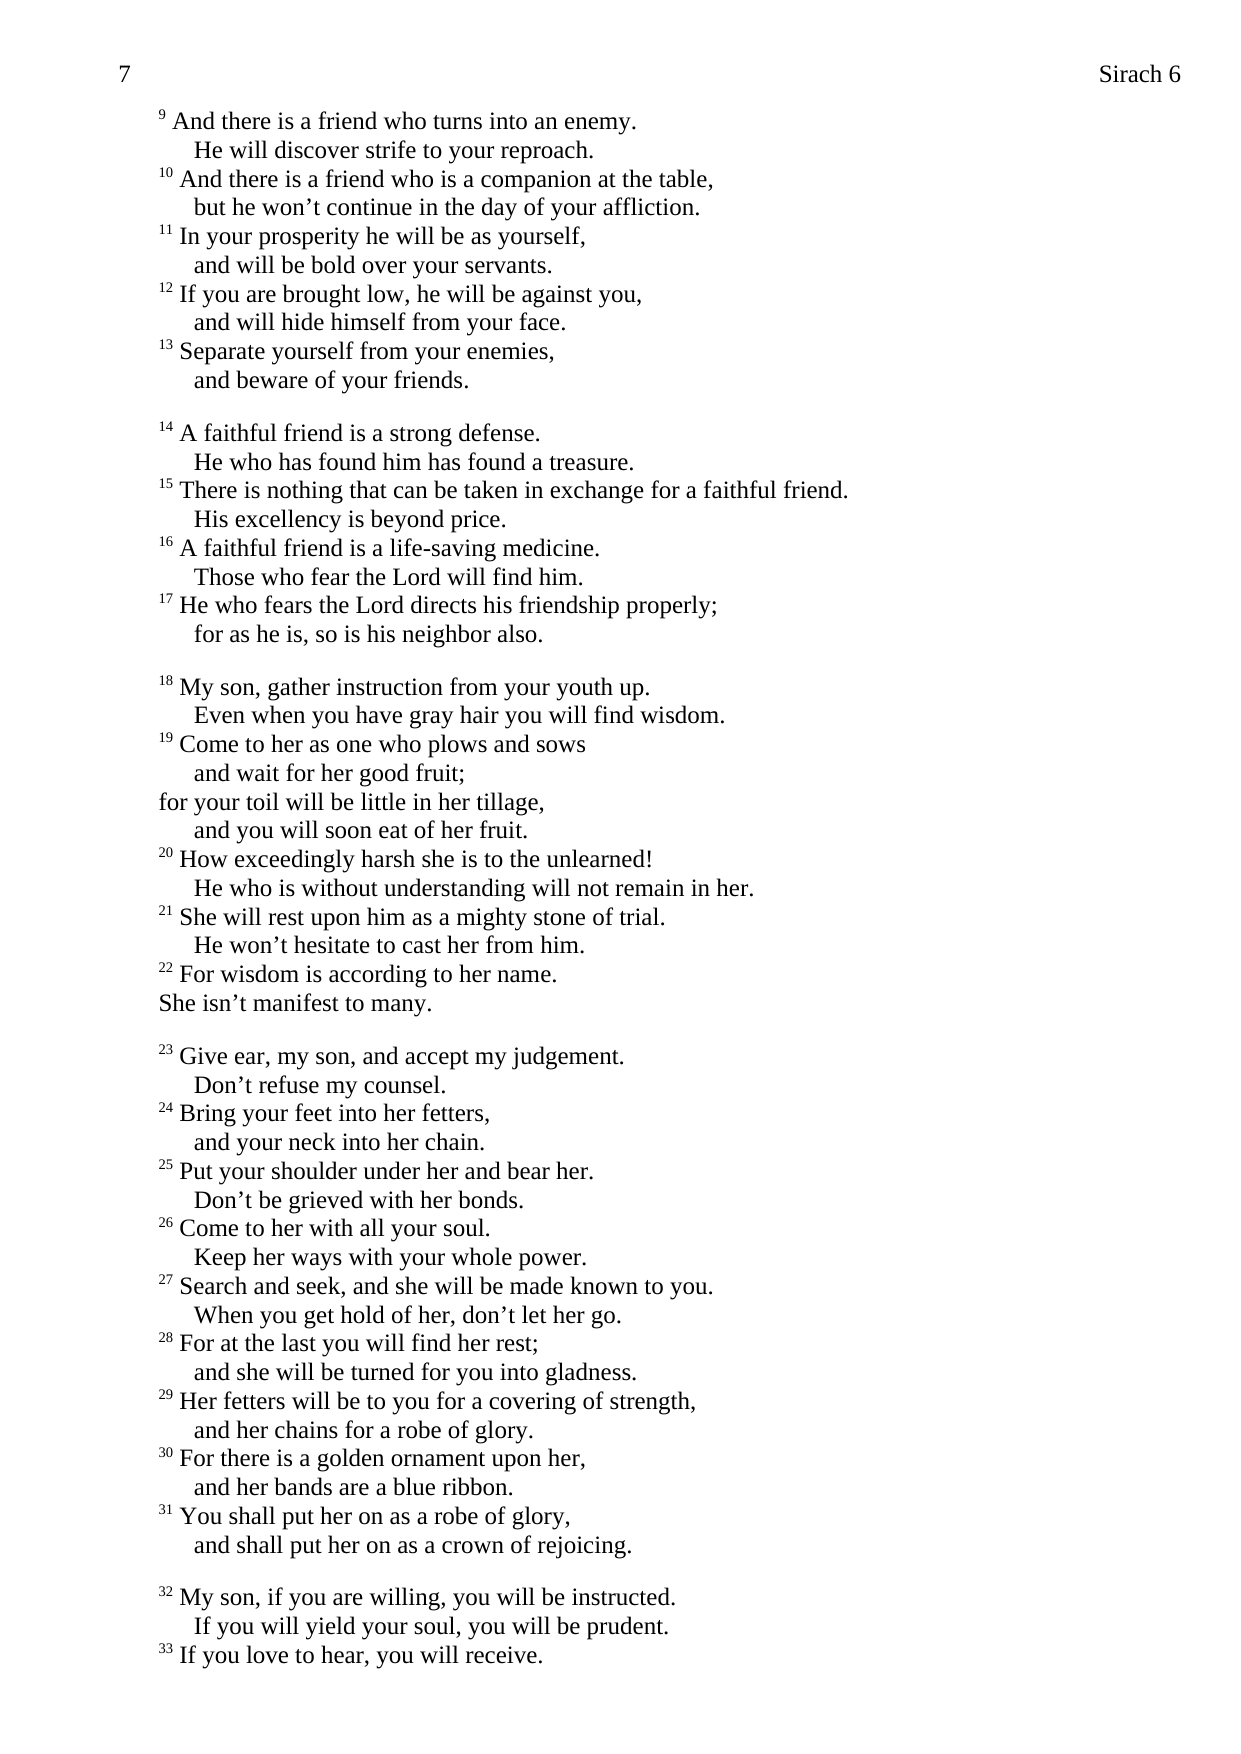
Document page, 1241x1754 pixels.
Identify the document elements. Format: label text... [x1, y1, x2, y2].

text 17 He who fears the Lord directs his friendship properly; [158, 590, 1181, 619]
text 10 And there is a friend who is a companion at the table, [158, 164, 1181, 192]
text 33 If you love to hear, you will receive. [158, 1640, 1181, 1669]
text 13 Separate yourself from your enemies, [158, 336, 1181, 365]
text 25 Put your shoulder under her and bear her. [158, 1156, 1181, 1185]
text 11 In your prosperity he will be as yourself, [158, 221, 1181, 250]
text for as he is, so is his neighbor also. [194, 619, 1181, 648]
text 30 For there is a golden ornament upon her, [158, 1443, 1181, 1472]
text His excellency is beyond price. [194, 504, 1181, 533]
text and wait for her good fruit; [194, 758, 1181, 787]
text but he won’t continue in the day of your affliction. [194, 192, 1181, 221]
text and your neck into her chain. [194, 1127, 1181, 1156]
text and shall put her on as a crown of rejoicing. [194, 1530, 1181, 1558]
text and will hide himself from your face. [194, 307, 1181, 336]
text and her chains for a robe of glory. [194, 1415, 1181, 1443]
text 23 Give ear, my son, and accept my judgement. [158, 1041, 1181, 1070]
text 16 A faithful friend is a life-saving medicine. [158, 533, 1181, 562]
text He will discover strife to your reproach. [194, 135, 1181, 164]
text He who has found him has found a treasure. [194, 447, 1181, 475]
text 21 She will rest upon him as a mighty stone of trial. [158, 902, 1181, 931]
text 9 And there is a friend who turns into an enemy. [158, 106, 1181, 135]
text He who is without understanding will not remain in her. [194, 873, 1181, 902]
text 31 You shall put her on as a robe of glory, [158, 1501, 1181, 1530]
text and will be bold over your servants. [194, 250, 1181, 279]
text She isn’t manifest to many. [158, 988, 1181, 1017]
text and beware of your friends. [194, 365, 1181, 394]
text 14 A faithful friend is a strong defense. [158, 418, 1181, 447]
text 24 Bring your feet into her fetters, [158, 1098, 1181, 1127]
text If you will yield your soul, you will be prudent. [194, 1611, 1181, 1640]
text 28 For at the last you will find her rest; [158, 1328, 1181, 1357]
text 27 Search and seek, and she will be made known to you. [158, 1271, 1181, 1300]
text He won’t hesitate to cast her from him. [194, 931, 1181, 959]
text 22 For wisdom is according to her name. [158, 959, 1181, 988]
text and her bands are a blue ribbon. [194, 1472, 1181, 1501]
text Even when you have gray hair you will find wisdom. [194, 701, 1181, 729]
text 18 My son, gather instruction from your youth up. [158, 672, 1181, 701]
text 29 Her fetters will be to you for a covering of strength, [158, 1386, 1181, 1415]
text 20 How exceedingly harsh she is to the unlearned! [158, 844, 1181, 873]
text 12 If you are brought low, he will be against you, [158, 279, 1181, 307]
text 26 Come to her with all your soul. [158, 1213, 1181, 1242]
text 19 Come to her as one who plows and sows [158, 729, 1181, 758]
text 15 There is nothing that can be taken in exchange for a faithful friend. [158, 475, 1181, 504]
text Don’t refuse my counsel. [194, 1070, 1181, 1098]
text for your toil will be little in her tillage, [158, 787, 1181, 816]
text When you get hold of her, don’t let her go. [194, 1300, 1181, 1328]
text Don’t be grieved with her bonds. [194, 1185, 1181, 1213]
text 32 My son, if you are willing, you will be instructed. [158, 1582, 1181, 1611]
text Keep her ways with your whole power. [194, 1242, 1181, 1271]
text and you will soon eat of her fruit. [194, 816, 1181, 844]
text Those who fear the Lord will find him. [194, 562, 1181, 590]
text and she will be turned for you into gladness. [194, 1357, 1181, 1386]
